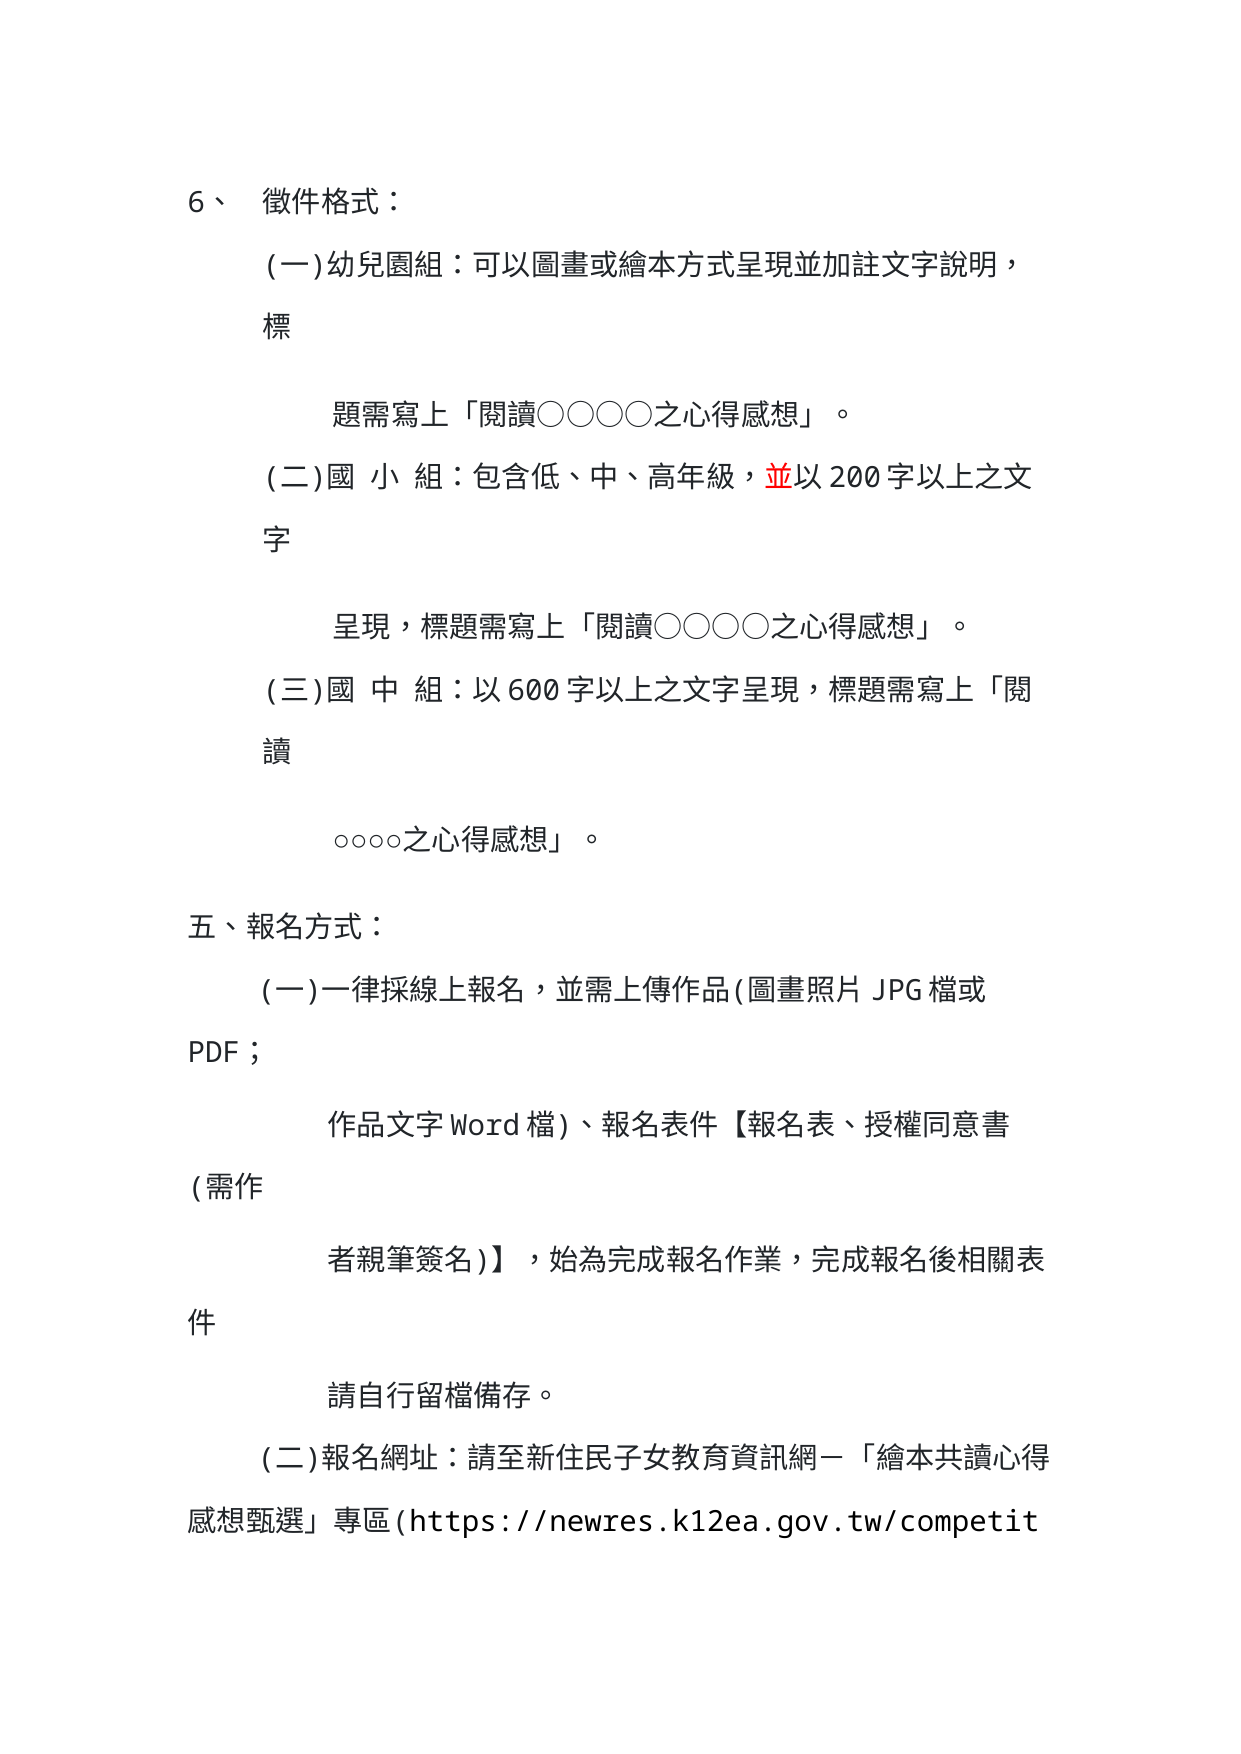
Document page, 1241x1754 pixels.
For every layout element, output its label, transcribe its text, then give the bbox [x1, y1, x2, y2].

text 五、報名方式： (一)一律採線上報名，並需上傳作品(圖畫照片JPG檔或PDF； [187, 883, 1053, 1071]
text 者親筆簽名)】，始為完成報名作業，完成報名後相關表件 [187, 1217, 1053, 1342]
text 呈現，標題需寫上「閱讀○○○○之心得感想」。 (三)國 中 組：以600字以上之文字呈現，標題需寫上「閱讀 [262, 583, 1053, 771]
text 作品文字Word檔)、報名表件【報名表、授權同意書(需作 [187, 1081, 1053, 1206]
text 題需寫上「閱讀○○○○之心得感想」。 (二)國 小 組：包含低、中、高年級，並以200字以上之文字 [262, 371, 1053, 558]
text ○○○○之心得感想」。 [262, 796, 1053, 858]
text 請自行留檔備存。 (二)報名網址：請至新住民子女教育資訊網－「繪本共讀心得感想甄選」專區(https://newres.k12ea.gov.tw/competit [187, 1352, 1053, 1539]
list 徵件格式： (一)幼兒園組：可以圖畫或繪本方式呈現並加註文字說明，標 [187, 158, 1053, 346]
